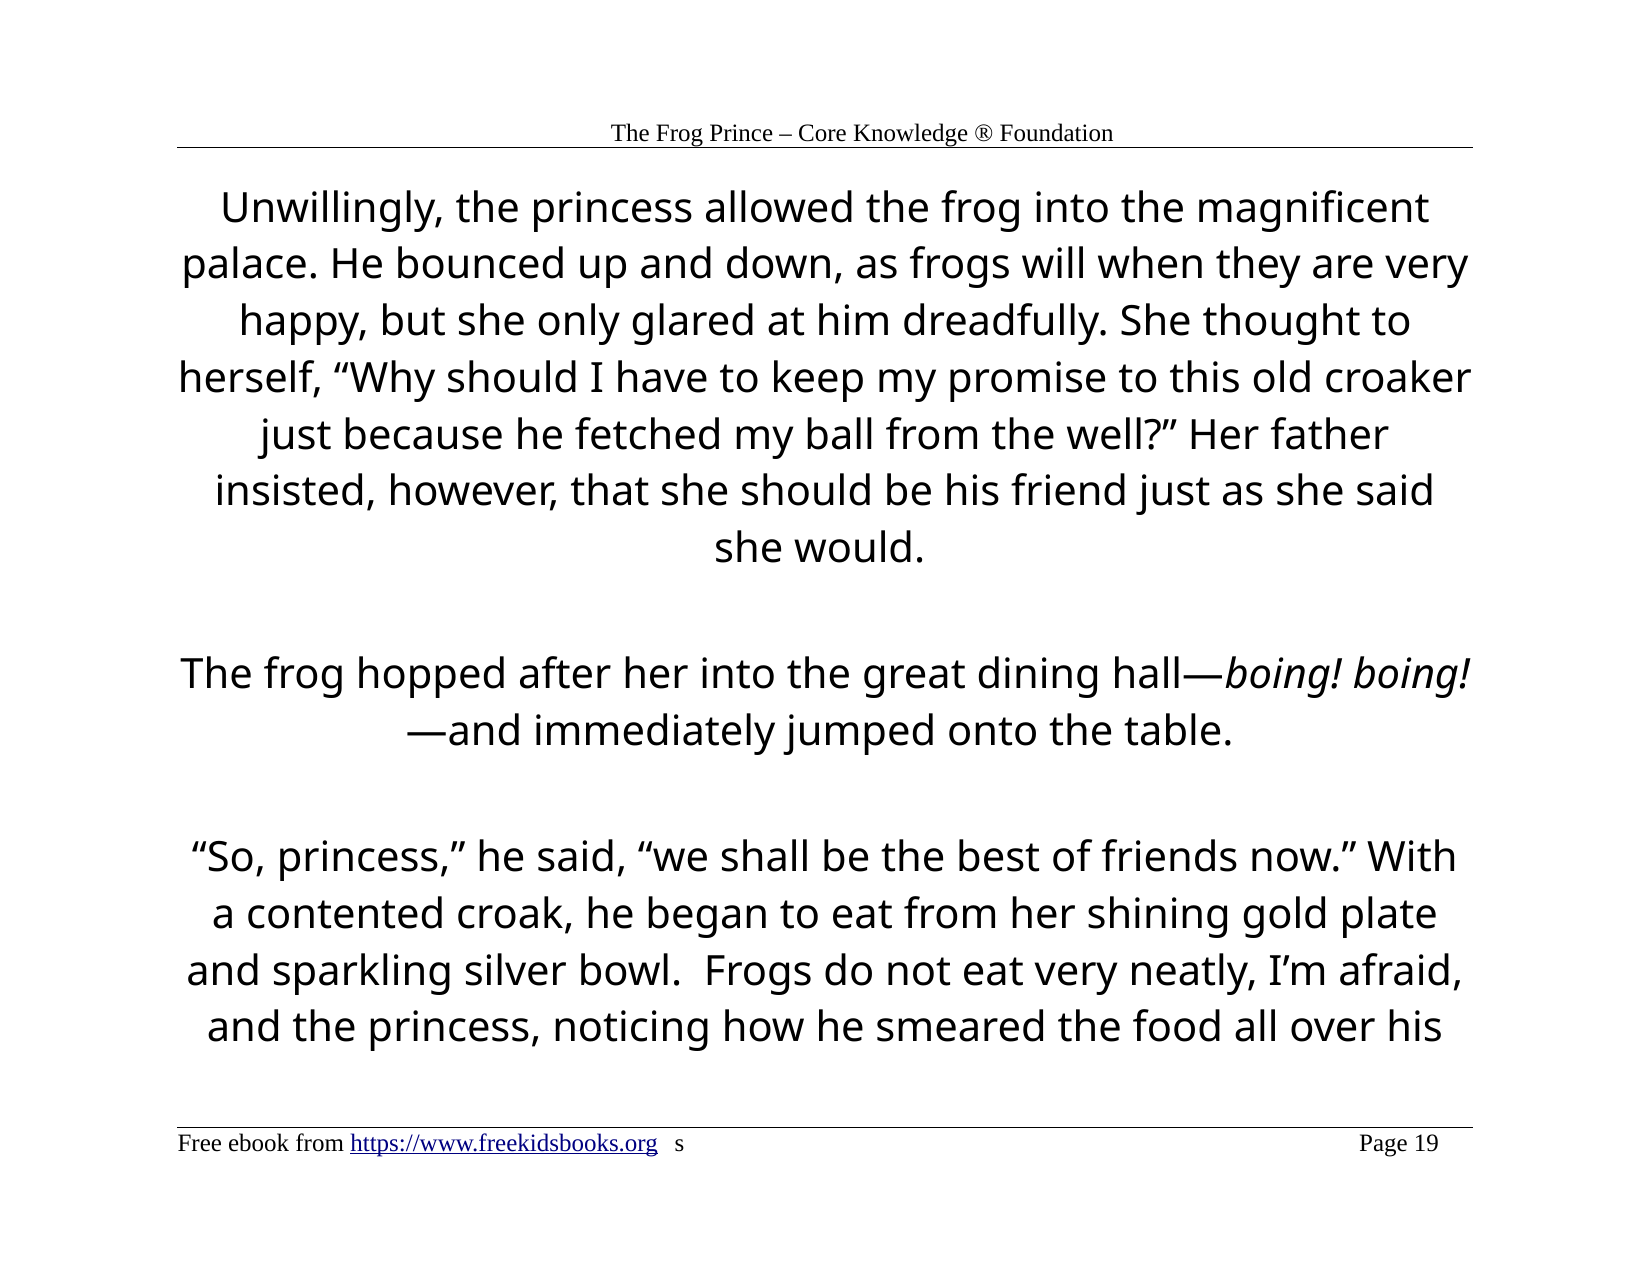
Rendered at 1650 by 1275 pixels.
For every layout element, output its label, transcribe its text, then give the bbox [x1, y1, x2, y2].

text Unwillingly, the princess allowed the frog into the magnificent palace. He bounced up and down, as frogs will when they are very happy, but she only glared at him dreadfully. She thought to herself, “Why should I have to keep my promise to this old croaker just because he fetched my ball from the well?” Her father insisted, however, that she should be his friend just as she said she would. [177, 177, 1473, 575]
text “So, princess,” he said, “we shall be the best of friends now.” With a contented croak, he began to eat from her shining gold plate and sparkling silver bowl. Frogs do not eat very neatly, I’m afraid, and the princess, noticing how he smeared the food all over his [177, 827, 1473, 1054]
text The frog hopped after her into the great dining hall—boing! boing!—and immediately jumped onto the table. [177, 644, 1473, 758]
